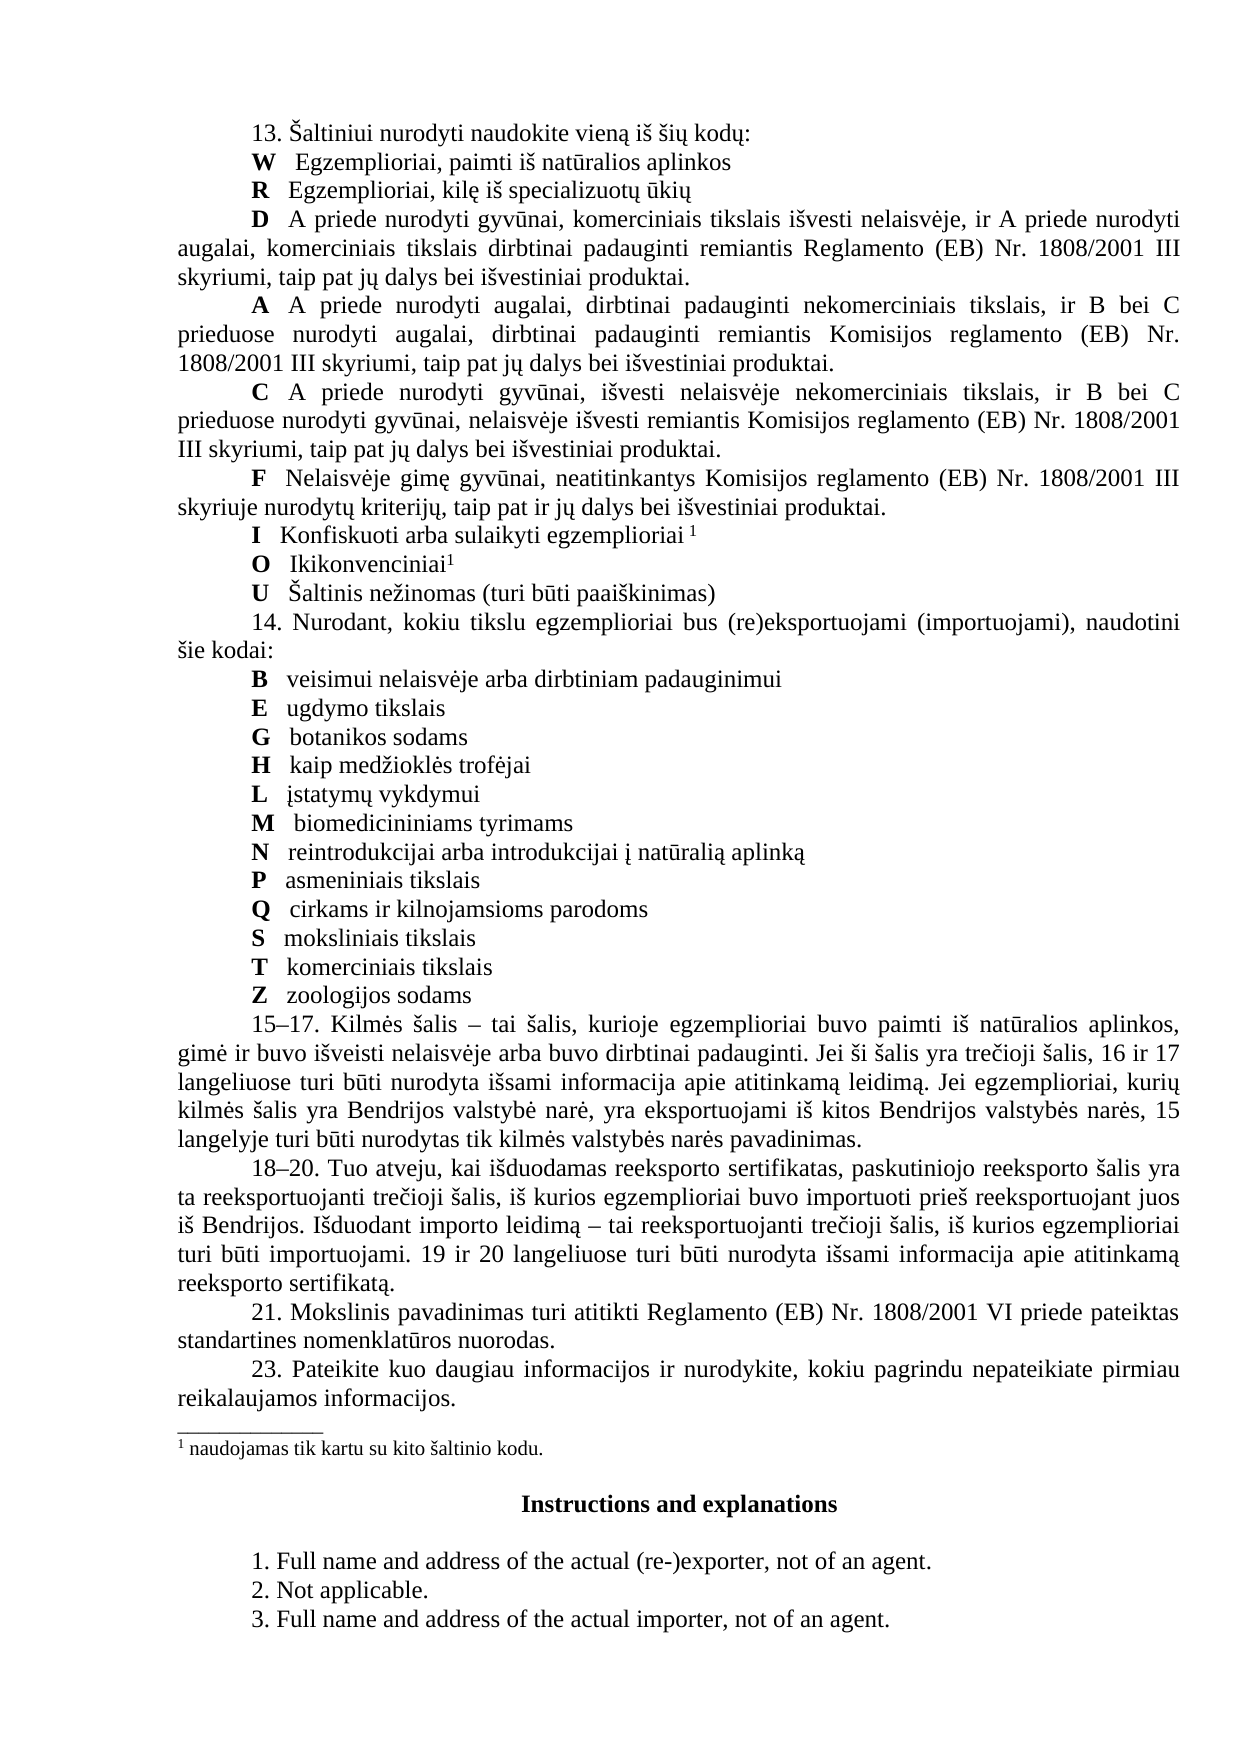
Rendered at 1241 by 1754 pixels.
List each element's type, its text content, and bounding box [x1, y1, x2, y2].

text 2. Not applicable. [177, 1575, 1181, 1604]
text N reintrodukcijai arba introdukcijai į natūralią aplinką [177, 837, 1181, 866]
text 1. Full name and address of the actual (re-)exporter, not of an agent. [177, 1546, 1181, 1575]
text 15–17. Kilmės šalis – tai šalis, kurioje egzemplioriai buvo paimti iš natūralios aplinkos, gimė ir buvo išveisti nelaisvėje arba buvo dirbtinai padauginti. Jei ši šalis yra trečioji šalis, 16 ir 17 langeliuose turi būti nurodyta išsami informacija apie atitinkamą leidimą. Jei egzemplioriai, kurių kilmės šalis yra Bendrijos valstybė narė, yra eksportuojami iš kitos Bendrijos valstybės narės, 15 langelyje turi būti nurodytas tik kilmės valstybės narės pavadinimas. [177, 1009, 1181, 1153]
text Instructions and explanations [177, 1489, 1181, 1517]
text 21. Mokslinis pavadinimas turi atitikti Reglamento (EB) Nr. 1808/2001 VI priede pateiktas standartines nomenklatūros nuorodas. [177, 1297, 1181, 1354]
text E ugdymo tikslais [177, 693, 1181, 722]
text D A priede nurodyti gyvūnai, komerciniais tikslais išvesti nelaisvėje, ir A priede nurodyti augalai, komerciniais tikslais dirbtinai padauginti remiantis Reglamento (EB) Nr. 1808/2001 III skyriumi, taip pat jų dalys bei išvestiniai produktai. [177, 204, 1181, 291]
text 18–20. Tuo atveju, kai išduodamas reeksporto sertifikatas, paskutiniojo reeksporto šalis yra ta reeksportuojanti trečioji šalis, iš kurios egzemplioriai buvo importuoti prieš reeksportuojant juos iš Bendrijos. Išduodant importo leidimą – tai reeksportuojanti trečioji šalis, iš kurios egzemplioriai turi būti importuojami. 19 ir 20 langeliuose turi būti nurodyta išsami informacija apie atitinkamą reeksporto sertifikatą. [177, 1153, 1181, 1297]
text A A priede nurodyti augalai, dirbtinai padauginti nekomerciniais tikslais, ir B bei C prieduose nurodyti augalai, dirbtinai padauginti remiantis Komisijos reglamento (EB) Nr. 1808/2001 III skyriumi, taip pat jų dalys bei išvestiniai produktai. [177, 291, 1181, 377]
text H kaip medžioklės trofėjai [177, 751, 1181, 779]
text B veisimui nelaisvėje arba dirbtiniam padauginimui [177, 664, 1181, 693]
text ______________ [177, 1412, 1181, 1436]
text Z zoologijos sodams [177, 981, 1181, 1009]
text 13. Šaltiniui nurodyti naudokite vieną iš šių kodų: [177, 118, 1181, 147]
text P asmeniniais tikslais [177, 866, 1181, 894]
text Q cirkams ir kilnojamsioms parodoms [177, 894, 1181, 923]
text 3. Full name and address of the actual importer, not of an agent. [177, 1604, 1181, 1632]
text I Konfiskuoti arba sulaikyti egzemplioriai 1 [177, 521, 1181, 549]
text U Šaltinis nežinomas (turi būti paaiškinimas) [177, 578, 1181, 607]
text O Ikikonvenciniai1 [177, 549, 1181, 578]
text 14. Nurodant, kokiu tikslu egzemplioriai bus (re)eksportuojami (importuojami), naudotini šie kodai: [177, 607, 1181, 664]
text G botanikos sodams [177, 722, 1181, 751]
text F Nelaisvėje gimę gyvūnai, neatitinkantys Komisijos reglamento (EB) Nr. 1808/2001 III skyriuje nurodytų kriterijų, taip pat ir jų dalys bei išvestiniai produktai. [177, 463, 1181, 521]
text M biomedicininiams tyrimams [177, 808, 1181, 837]
text 1 naudojamas tik kartu su kito šaltinio kodu. [177, 1436, 1181, 1460]
text T komerciniais tikslais [177, 952, 1181, 981]
text L įstatymų vykdymui [177, 779, 1181, 808]
text 23. Pateikite kuo daugiau informacijos ir nurodykite, kokiu pagrindu nepateikiate pirmiau reikalaujamos informacijos. [177, 1354, 1181, 1412]
text W Egzemplioriai, paimti iš natūralios aplinkos [177, 147, 1181, 176]
text S moksliniais tikslais [177, 923, 1181, 952]
text C A priede nurodyti gyvūnai, išvesti nelaisvėje nekomerciniais tikslais, ir B bei C prieduose nurodyti gyvūnai, nelaisvėje išvesti remiantis Komisijos reglamento (EB) Nr. 1808/2001 III skyriumi, taip pat jų dalys bei išvestiniai produktai. [177, 377, 1181, 463]
text R Egzemplioriai, kilę iš specializuotų ūkių [177, 176, 1181, 204]
